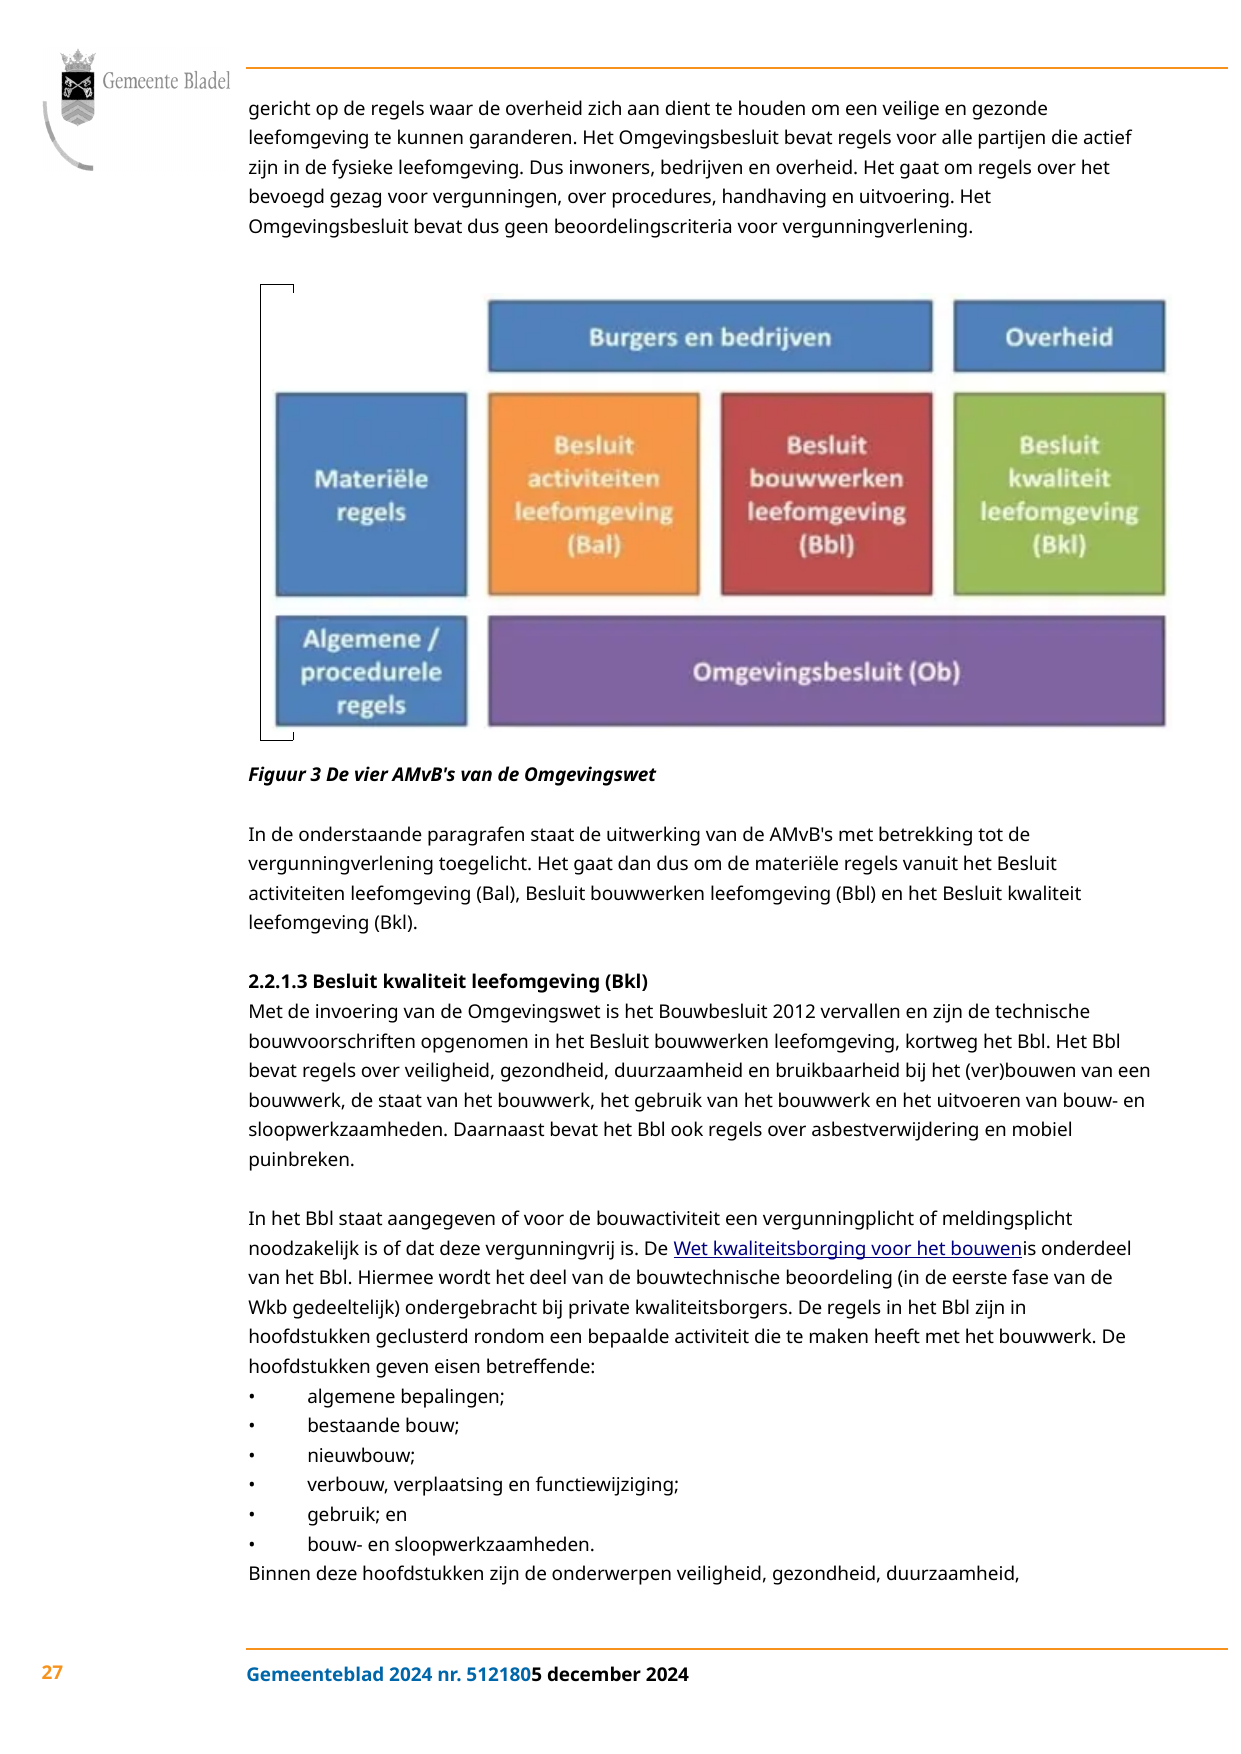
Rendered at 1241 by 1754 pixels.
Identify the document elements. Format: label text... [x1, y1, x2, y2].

text Binnen deze hoofdstukken zijn de onderwerpen veiligheid, gezondheid, duurzaamheid, [248, 1560, 1152, 1586]
list verbouw, verplaatsing en functiewijziging; [248, 1472, 1152, 1497]
list nieuwbouw; [248, 1442, 1152, 1468]
list bouw- en sloopwerkzaamheden. [248, 1531, 1152, 1556]
text Figuur 3 De vier AMvB's van de Omgevingswet [248, 762, 1152, 787]
text In de onderstaande paragrafen staat de uitwerking van de AMvB's met betrekking tot de vergunningverlening toegelicht. Het gaat dan dus om de materiële regels vanuit het Besluit activiteiten leefomgeving (Bal), Besluit bouwwerken leefomgeving (Bbl) en het Besluit kwaliteit leefomgeving (Bkl). [248, 821, 1152, 935]
picture [41, 47, 231, 172]
text 2.2.1.3 Besluit kwaliteit leefomgeving (Bkl) [248, 969, 1152, 994]
picture [268, 293, 1173, 732]
list bestaande bouw; [248, 1412, 1152, 1438]
text In het Bbl staat aangegeven of voor de bouwactiviteit een vergunningplicht of meldingsplicht noodzakelijk is of dat deze vergunningvrij is. De Wet kwaliteitsborging voor het bouwenis onderdeel van het Bbl. Hiermee wordt het deel van de bouwtechnische beoordeling (in de eerste fase van de Wkb gedeeltelijk) ondergebracht bij private kwaliteitsborgers. De regels in het Bbl zijn in hoofdstukken geclusterd rondom een bepaalde activiteit die te maken heeft met het bouwwerk. De hoofdstukken geven eisen betreffende: [248, 1205, 1152, 1379]
text gericht op de regels waar de overheid zich aan dient te houden om een veilige en gezonde leefomgeving te kunnen garanderen. Het Omgevingsbesluit bevat regels voor alle partijen die actief zijn in de fysieke leefomgeving. Dus inwoners, bedrijven en overheid. Het gaat om regels over het bevoegd gezag voor vergunningen, over procedures, handhaving en uitvoering. Het Omgevingsbesluit bevat dus geen beoordelingscriteria voor vergunningverlening. [248, 95, 1152, 239]
text Met de invoering van de Omgevingswet is het Bouwbesluit 2012 vervallen en zijn de technische bouwvoorschriften opgenomen in het Besluit bouwwerken leefomgeving, kortweg het Bbl. Het Bbl bevat regels over veiligheid, gezondheid, duurzaamheid en bruikbaarheid bij het (ver)bouwen van een bouwwerk, de staat van het bouwwerk, het gebruik van het bouwwerk en het uitvoeren van bouw- en sloopwerkzaamheden. Daarnaast bevat het Bbl ook regels over asbestverwijdering en mobiel puinbreken. [248, 998, 1152, 1172]
list gebruik; en [248, 1501, 1152, 1527]
list algemene bepalingen; [248, 1383, 1152, 1408]
